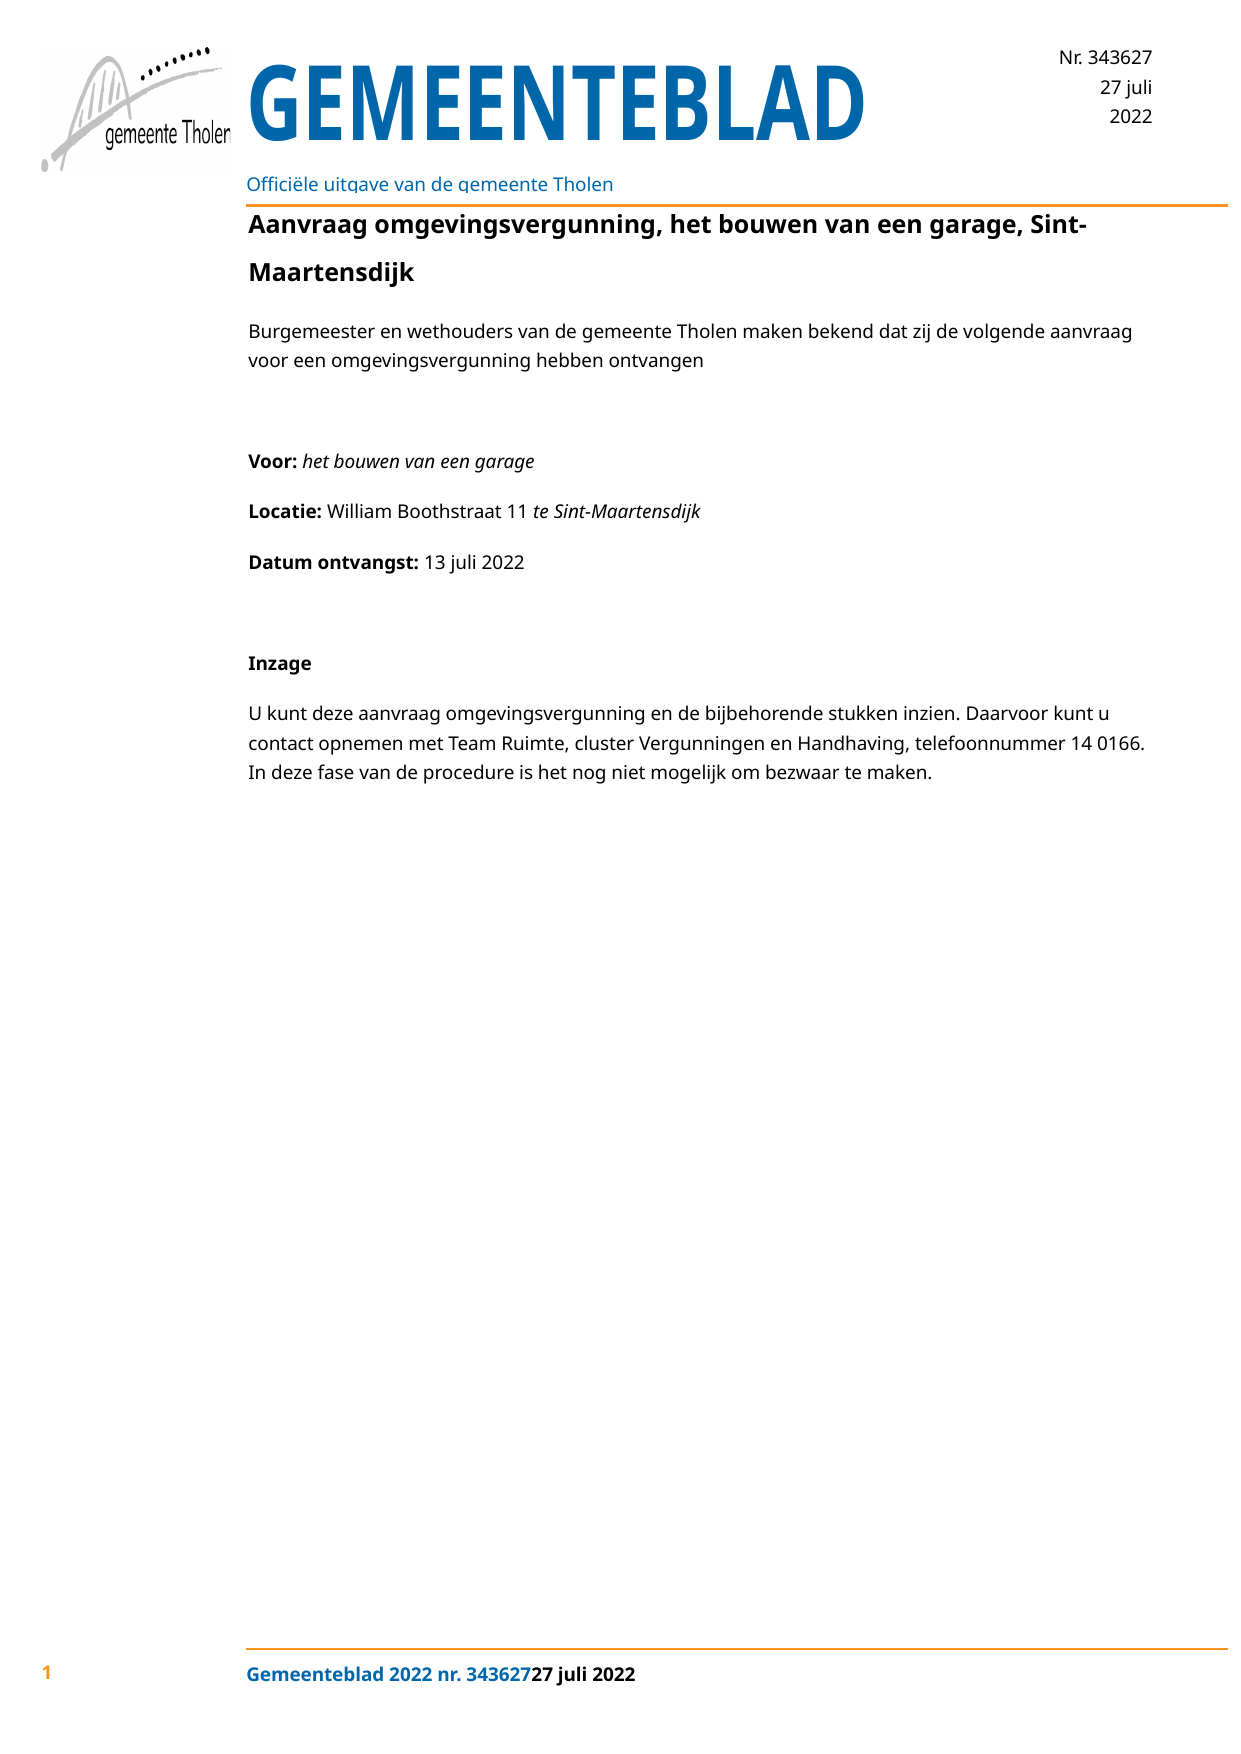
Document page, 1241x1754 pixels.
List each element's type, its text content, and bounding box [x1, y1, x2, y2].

text Voor: het bouwen van een garage [248, 448, 1152, 474]
text Burgemeester en wethouders van de gemeente Tholen maken bekend dat zij de volgende aanvraag voor een omgevingsvergunning hebben ontvangen [248, 318, 1152, 373]
text Datum ontvangst: 13 juli 2022 [248, 549, 1152, 575]
text Locatie: William Boothstraat 11 te Sint-Maartensdijk [248, 499, 1152, 524]
picture [41, 47, 231, 172]
text Aanvraag omgevingsvergunning, het bouwen van een garage, Sint-Maartensdijk [248, 207, 1152, 288]
text U kunt deze aanvraag omgevingsvergunning en de bijbehorende stukken inzien. Daarvoor kunt u contact opnemen met Team Ruimte, cluster Vergunningen en Handhaving, telefoonnummer 14 0166. In deze fase van de procedure is het nog niet mogelijk om bezwaar te maken. [248, 700, 1152, 785]
text Inzage [248, 650, 1152, 676]
